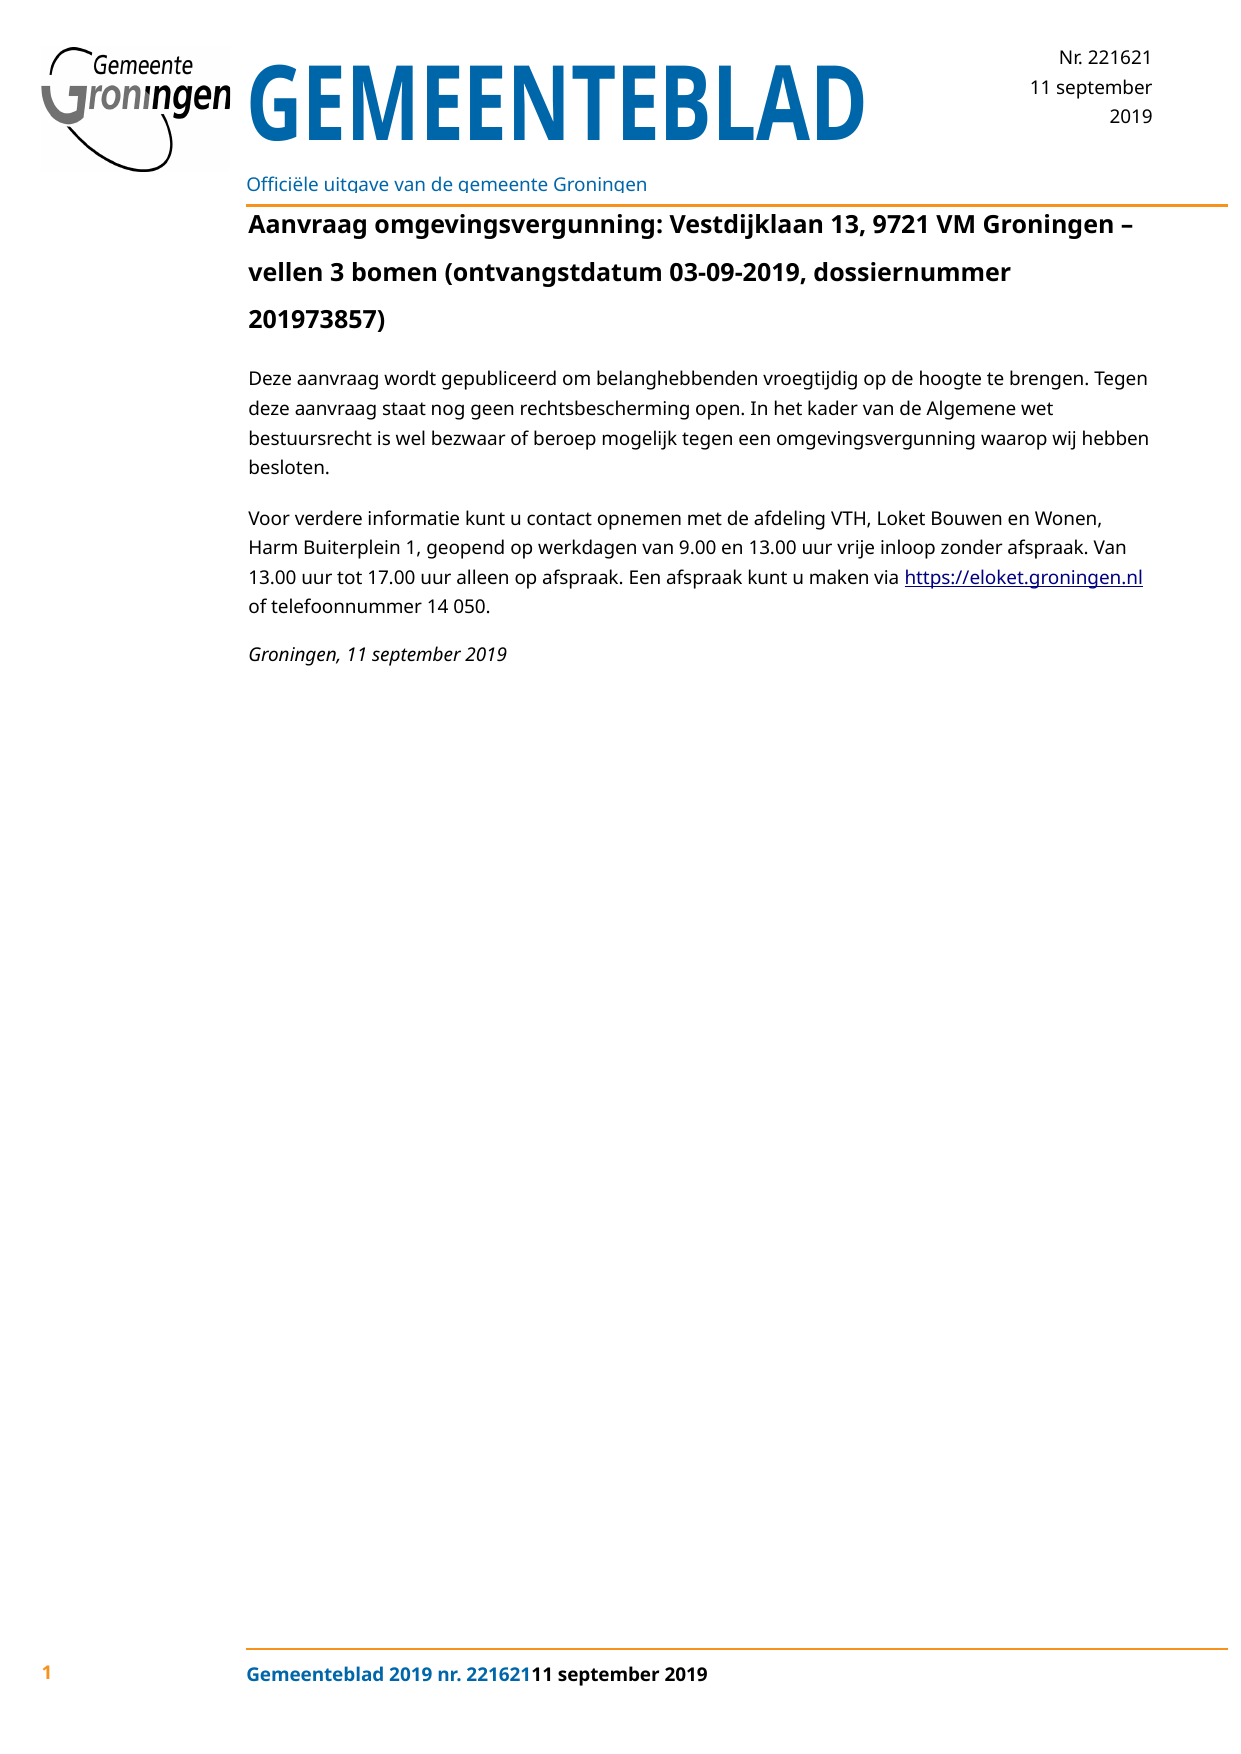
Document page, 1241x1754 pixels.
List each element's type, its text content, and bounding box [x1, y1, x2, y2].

text Aanvraag omgevingsvergunning: Vestdijklaan 13, 9721 VM Groningen – vellen 3 bomen (ontvangstdatum 03-09-2019, dossiernummer 201973857) [248, 207, 1152, 336]
text Deze aanvraag wordt gepubliceerd om belanghebbenden vroegtijdig op de hoogte te brengen. Tegen deze aanvraag staat nog geen rechtsbescherming open. In het kader van de Algemene wet bestuursrecht is wel bezwaar of beroep mogelijk tegen een omgevingsvergunning waarop wij hebben besloten. [248, 366, 1152, 480]
text Groningen, 11 september 2019 [248, 641, 1152, 667]
text Voor verdere informatie kunt u contact opnemen met de afdeling VTH, Loket Bouwen en Wonen, Harm Buiterplein 1, geopend op werkdagen van 9.00 en 13.00 uur vrije inloop zonder afspraak. Van 13.00 uur tot 17.00 uur alleen op afspraak. Een afspraak kunt u maken via https://eloket.groningen.nl of telefoonnummer 14 050. [248, 505, 1152, 619]
picture [41, 47, 231, 172]
